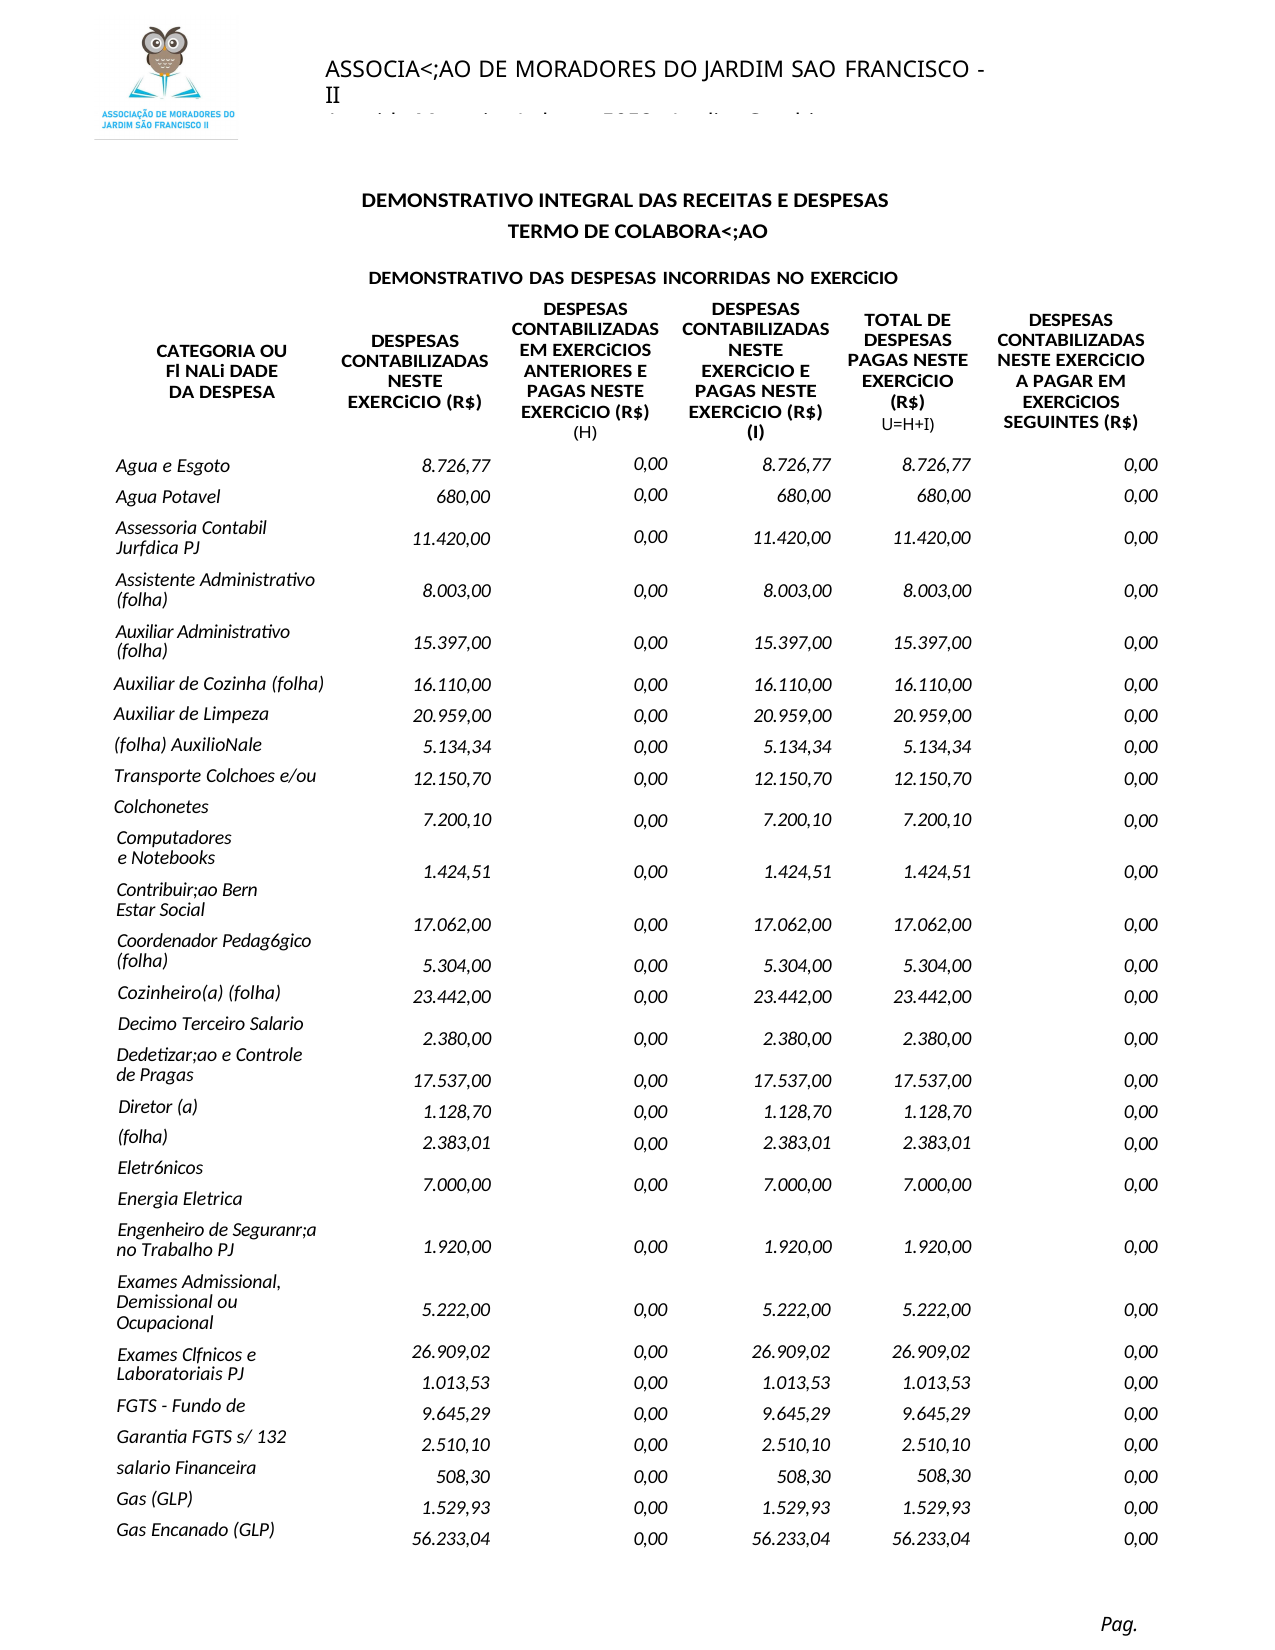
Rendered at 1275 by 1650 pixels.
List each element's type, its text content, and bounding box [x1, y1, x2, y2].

text 680,00 [677, 483, 833, 507]
text 0,00 [1124, 483, 1161, 507]
text 0,00 [633, 735, 670, 759]
text 15.397,00 [412, 630, 494, 654]
text 0,00 [1124, 1526, 1161, 1551]
text 26.909,02 [751, 1339, 832, 1363]
text DESPESAS CONTABILIZADAS NESTE EXERCiCIO E PAGAS NESTE EXERCiCIO (R$) (I) [678, 299, 833, 444]
text 0,00 [1124, 525, 1161, 549]
text 26.909,02 [891, 1339, 972, 1363]
text 0,00 [633, 1495, 670, 1519]
text 2.380,00 [902, 1026, 974, 1051]
text 0,00 [1124, 984, 1161, 1009]
text 0,00 [1124, 1026, 1161, 1051]
text 1.529,93 [410, 1495, 492, 1519]
text 2.380,00 [422, 1026, 494, 1051]
text 1.424,51 [903, 859, 974, 884]
text 0,00 [1124, 452, 1161, 476]
text 0,00 [633, 984, 670, 1009]
text 26.909,02 [410, 1339, 492, 1363]
text Computadores e Notebooks [116, 828, 246, 869]
text 0,00 [633, 953, 670, 977]
text 0,00 [1124, 578, 1161, 602]
text 1.128,70 [903, 1099, 974, 1123]
text 20.959,00 [753, 703, 834, 727]
text 5.222,00 [410, 1297, 492, 1321]
text 12.150,70 [412, 766, 494, 790]
text 680,00 [845, 483, 973, 508]
text 0,00 [633, 703, 670, 728]
text 5.134,34 [903, 734, 974, 759]
text 20.959,00 [893, 703, 974, 727]
text 0,00 [633, 1370, 670, 1394]
text TOTAL DE DESPESAS PAGAS NESTE EXERCiCIO (R$) [847, 310, 968, 413]
text 1.128,70 [763, 1099, 834, 1123]
text 1.013,53 [751, 1370, 832, 1394]
text Gas (GLP) [116, 1486, 329, 1510]
text 1.920,00 [763, 1234, 834, 1259]
text 17.537,00 [753, 1068, 834, 1092]
text 2.380,00 [763, 1026, 834, 1051]
text 0,00 [1124, 1433, 1161, 1457]
text CATEGORIA OU Fl NALi DADE DA DESPESA [156, 341, 288, 403]
text Auxiliar Administrativo (folha) [116, 622, 329, 663]
text 0,00 [1124, 1099, 1161, 1123]
text 0,00 [633, 1339, 670, 1363]
text 11.420,00 [845, 525, 973, 549]
text 20.959,00 [412, 703, 494, 727]
text 12.150,70 [753, 766, 834, 790]
text 17.062,00 [412, 912, 494, 936]
text 11.420,00 [677, 525, 833, 549]
text Gas Encanado (GLP) [116, 1517, 329, 1542]
text Exames Clfnicos e Laboratoriais PJ [116, 1344, 329, 1386]
text 7.000,00 [763, 1172, 834, 1196]
text 0,00 [1124, 1068, 1161, 1092]
text Dedetizar;ao e Controle de Pragas [116, 1044, 324, 1086]
text U=H+I) [845, 413, 971, 434]
text 0,00 [1124, 912, 1161, 936]
text 1.920,00 [903, 1234, 974, 1259]
text 0,00 [1124, 1464, 1161, 1488]
text 9.645,29 [891, 1401, 972, 1425]
text Pag. 3/5 [1100, 1610, 1167, 1636]
text 16.110,00 [753, 672, 834, 696]
text 2.510,10 [410, 1433, 492, 1457]
text 0,00 [633, 482, 670, 507]
text 8.726,77 [845, 452, 972, 476]
text 0,00 [633, 1526, 670, 1551]
text 0,00 [1124, 1339, 1161, 1363]
text 1.013,53 [410, 1370, 491, 1394]
text 17.537,00 [412, 1068, 494, 1092]
text DEMONSTRATIVO INTEGRAL DAS RECEITAS E DESPESAS TERMO DE COLABORA<;AO [361, 187, 916, 244]
text 0,00 [1124, 860, 1161, 884]
text 0,00 [633, 1297, 670, 1321]
text 15.397,00 [893, 630, 974, 654]
text 7.200,10 [902, 808, 974, 832]
text 1.529,93 [891, 1495, 972, 1519]
text 0,00 [1124, 808, 1161, 832]
text 1.128,70 [422, 1099, 494, 1123]
text 5.222,00 [891, 1297, 973, 1321]
text 5.134,34 [422, 734, 494, 759]
text 0,00 [633, 1131, 670, 1155]
text Agua Potavel [116, 484, 329, 509]
text DESPESAS CONTABILIZADAS NESTE EXERCiCIO A PAGAR EM EXERCiCIOS SEGUINTES (R$) [993, 310, 1148, 433]
text 1.529,93 [751, 1495, 832, 1519]
text 15.397,00 [753, 630, 834, 654]
text 9.645,29 [410, 1401, 492, 1426]
text 1.424,51 [422, 859, 493, 884]
text 23.442,00 [412, 984, 494, 1009]
text 5.134,34 [763, 734, 834, 759]
text DEMONSTRATIVO DAS DESPESAS INCORRIDAS NO EXERCiCIO [368, 266, 916, 289]
text 16.110,00 [893, 672, 974, 696]
text 0,00 [1124, 703, 1161, 728]
text 0,00 [633, 912, 670, 936]
text DESPESAS CONTABILIZADAS NESTE EXERCiCIO (R$) [338, 331, 492, 413]
text FGTS - Fundo de Garantia FGTS s/ 132 salario Financeira [116, 1393, 319, 1479]
text 23.442,00 [753, 984, 834, 1009]
text 1.920,00 [422, 1234, 494, 1259]
text 7.000,00 [902, 1172, 974, 1196]
text Avenida Monteiro Lobato, 5052 - Jardim Cumbica - Guarulhos/SP [325, 109, 992, 114]
text 0,00 [633, 1068, 670, 1092]
text 0,00 [633, 451, 670, 475]
text 1.013,53 [891, 1370, 972, 1394]
text 7.000,00 [422, 1172, 494, 1196]
text 0,00 [1124, 1297, 1161, 1321]
text Auxiliar de Cozinha (folha) Auxiliar de Limpeza (folha) AuxilioNale Transporte Colchoes e/ou Colchonetes [114, 671, 328, 818]
text 0,00 [633, 1026, 670, 1051]
text 0,00 [633, 578, 670, 602]
text 680,00 [410, 484, 492, 509]
text Coordenador Pedag6gico (folha) [116, 931, 329, 972]
text 7.200,10 [422, 808, 494, 832]
text Assessoria Contabil Jurfdica PJ [116, 518, 302, 559]
text 0,00 [1124, 1131, 1161, 1155]
text 2.510,10 [891, 1433, 972, 1457]
text 56.233,04 [891, 1526, 972, 1550]
text 5.222,00 [751, 1297, 832, 1321]
text 0,00 [1124, 672, 1161, 696]
text 0,00 [633, 524, 670, 548]
text 0,00 [633, 1172, 670, 1196]
text 0,00 [633, 808, 670, 832]
text 508,30 [410, 1464, 492, 1488]
text Assistente Administrativo (folha) [116, 570, 329, 611]
text 8.003,00 [903, 578, 974, 602]
text 0,00 [1124, 735, 1161, 759]
text 5.304,00 [763, 953, 834, 977]
text 56.233,04 [751, 1526, 832, 1551]
text 0,00 [633, 766, 670, 790]
text 0,00 [633, 860, 670, 884]
text 0,00 [633, 1433, 670, 1457]
text 8.003,00 [763, 578, 834, 602]
text 12.150,70 [893, 766, 974, 790]
text 0,00 [1124, 1235, 1161, 1259]
text 0,00 [1124, 1370, 1161, 1394]
text 17.062,00 [893, 912, 974, 936]
text 508,30 [891, 1464, 972, 1488]
text Diretor (a) (folha) Eletr6nicos Energia Eletrica [117, 1094, 253, 1211]
text 0,00 [1124, 953, 1161, 977]
text 0,00 [633, 1235, 670, 1259]
text Engenheiro de Seguranr;a no Trabalho PJ [116, 1220, 329, 1261]
text 0,00 [1124, 1495, 1161, 1519]
text 2.383,01 [422, 1131, 494, 1155]
text 7.200,10 [762, 808, 834, 832]
text 17.062,00 [753, 912, 834, 936]
text 508,30 [751, 1464, 832, 1488]
text 0,00 [633, 1464, 670, 1488]
text 23.442,00 [893, 984, 974, 1009]
text 0,00 [1124, 1172, 1161, 1196]
text 2.510,10 [751, 1433, 832, 1457]
text 5.304,00 [903, 953, 974, 977]
text 0,00 [633, 672, 670, 696]
text 8.003,00 [422, 578, 494, 602]
text 56.233,04 [410, 1526, 492, 1551]
text 8.726,77 [677, 452, 833, 476]
text 0,00 [1124, 630, 1161, 654]
text 9.645,29 [751, 1401, 832, 1426]
text 2.383,01 [763, 1131, 834, 1155]
text 11.420,00 [410, 526, 492, 550]
text GRRF/FGTS Rescisao Higiene e Limpeza [116, 1542, 329, 1553]
text 2.383,01 [902, 1131, 974, 1155]
text 0,00 [1124, 1401, 1161, 1426]
text ASSOCIA<;AO DE MORADORES DO JARDIM SAO FRANCISCO -II [325, 56, 992, 109]
text Exames Admissional, Demissional ou Ocupacional [116, 1272, 329, 1334]
text 0,00 [1124, 766, 1161, 790]
text 8.726,77 [410, 453, 492, 477]
text Cozinheiro(a) (folha) Decimo Terceiro Salario [117, 980, 329, 1035]
text 0,00 [633, 1401, 670, 1426]
text 0,00 [633, 1099, 670, 1123]
text 0,00 [633, 630, 670, 654]
text Contribuir;ao Bern Estar Social [116, 880, 302, 921]
text 1.424,51 [763, 859, 834, 884]
text 16.110,00 [412, 672, 494, 696]
text DESPESAS CONTABILIZADAS EM EXERCiCIOS ANTERIORES E PAGAS NESTE EXERCiCIO (R$) (H) [508, 299, 662, 443]
text 17.537,00 [893, 1068, 974, 1092]
text 5.304,00 [422, 953, 494, 977]
text Agua e Esgoto [116, 453, 329, 477]
